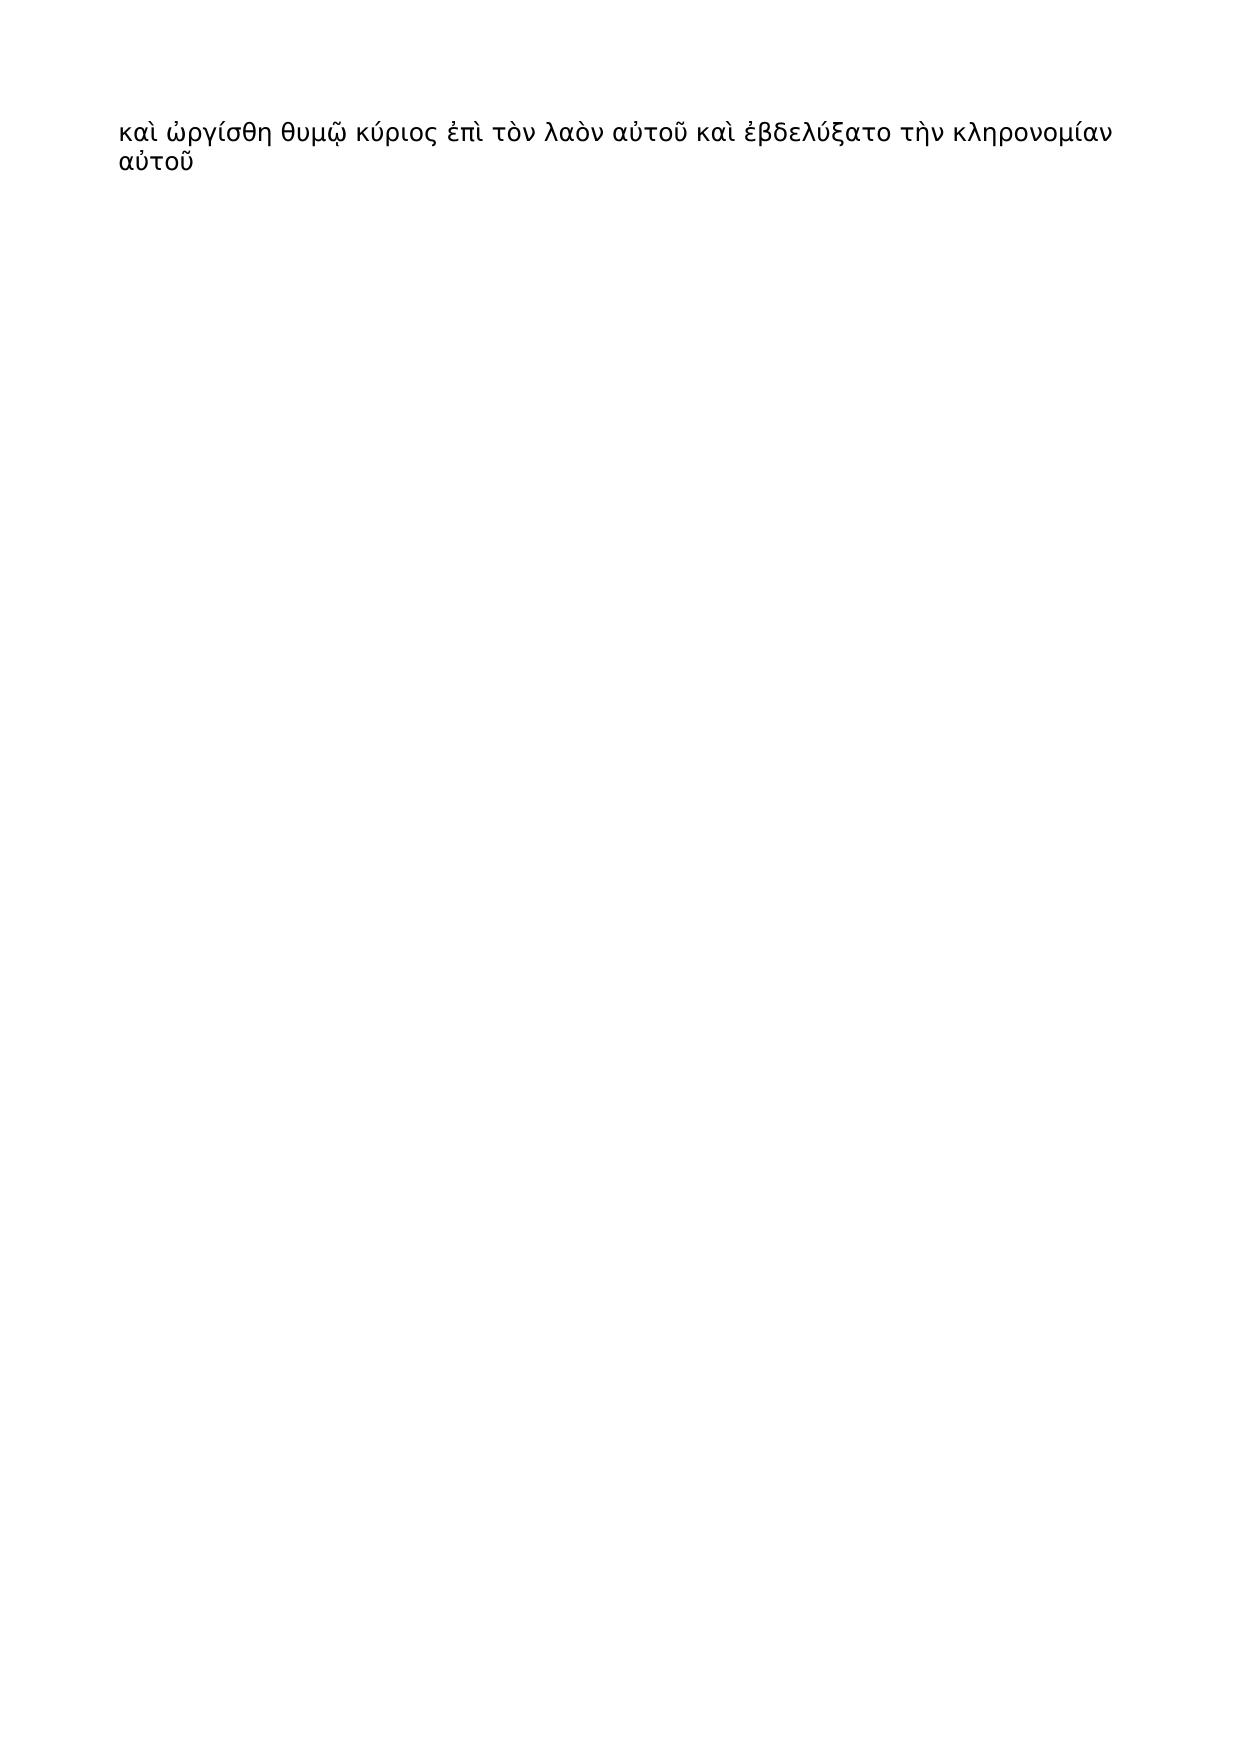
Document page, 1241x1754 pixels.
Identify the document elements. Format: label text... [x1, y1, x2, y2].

text καὶ ὠργίσθη θυμῷ κύριος ἐπὶ τὸν λαὸν αὐτοῦ καὶ ἐβδελύξατο τὴν κληρονομίαν αὐτοῦ [118, 118, 1122, 176]
